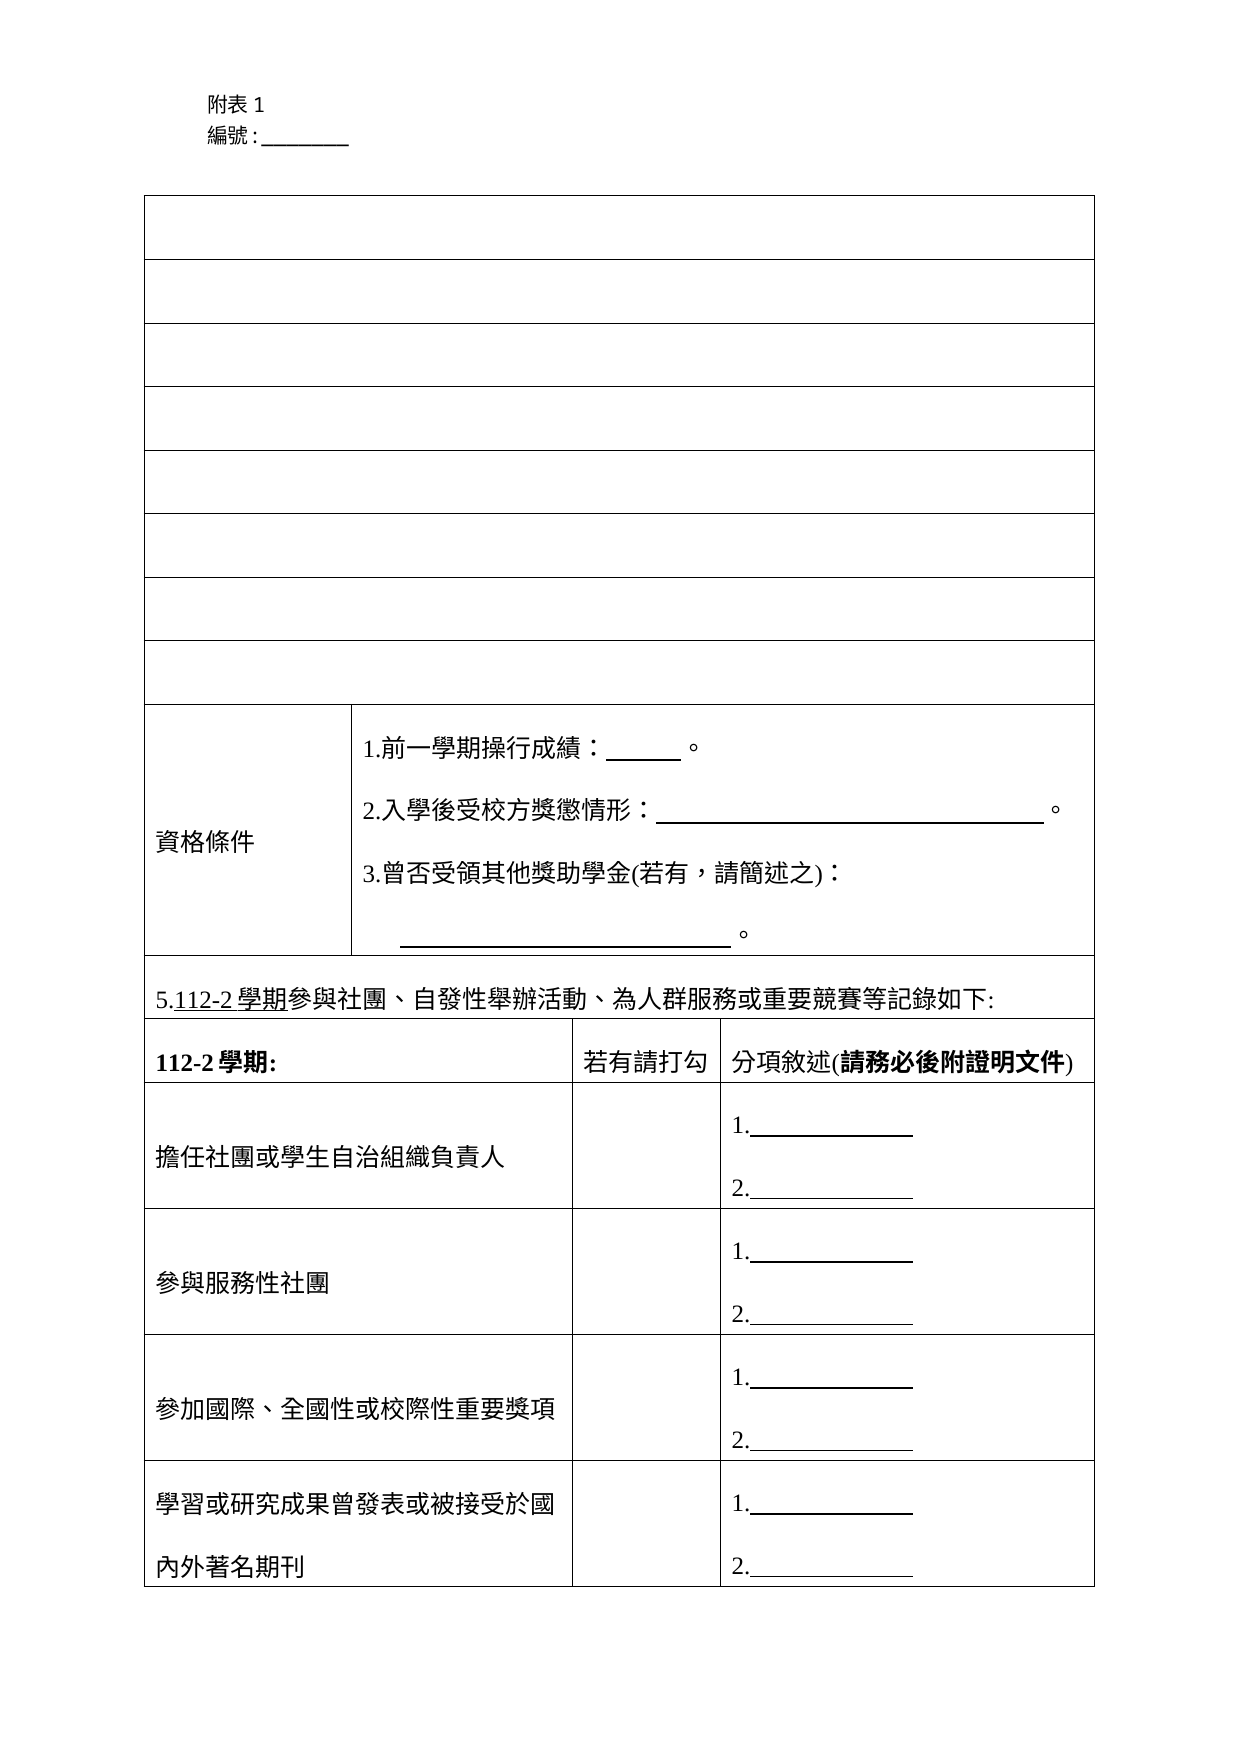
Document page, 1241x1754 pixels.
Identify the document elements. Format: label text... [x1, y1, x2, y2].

table_cell 1. 2. [721, 1083, 1094, 1208]
table_cell 若有請打勾 [573, 1019, 720, 1082]
table_cell 1. 2. [721, 1335, 1094, 1460]
table_cell [145, 641, 1094, 704]
table_cell 5.112-2學期參與社團、自發性舉辦活動、為人群服務或重要競賽等記錄如下: [145, 956, 1094, 1018]
table_cell [145, 451, 1094, 513]
table_cell 112-2學期: [145, 1019, 572, 1082]
table_cell 資格條件 [145, 705, 351, 955]
table_cell 參與服務性社團 [145, 1209, 572, 1334]
table_cell [145, 196, 1094, 259]
table_cell [573, 1461, 720, 1586]
table_cell [145, 578, 1094, 640]
table_cell [145, 387, 1094, 449]
table_cell 分項敘述(請務必後附證明文件) [721, 1019, 1094, 1082]
table_cell 1.前一學期操行成績： 。 2.入學後受校方獎懲情形： 。 3.曾否受領其他獎助學金(若有，請簡述之)： 。 [352, 705, 1094, 955]
table_cell [145, 324, 1094, 386]
table_cell [573, 1209, 720, 1334]
table_cell 學習或研究成果曾發表或被接受於國內外著名期刊 [145, 1461, 572, 1586]
table_cell [145, 514, 1094, 577]
table_cell 擔任社團或學生自治組織負責人 [145, 1083, 572, 1208]
table_cell 參加國際、全國性或校際性重要獎項 [145, 1335, 572, 1460]
table_cell 1. 2. [721, 1209, 1094, 1334]
table_cell [573, 1335, 720, 1460]
table_cell 1. 2. [721, 1461, 1094, 1586]
table_cell [145, 260, 1094, 322]
table_cell [573, 1083, 720, 1208]
